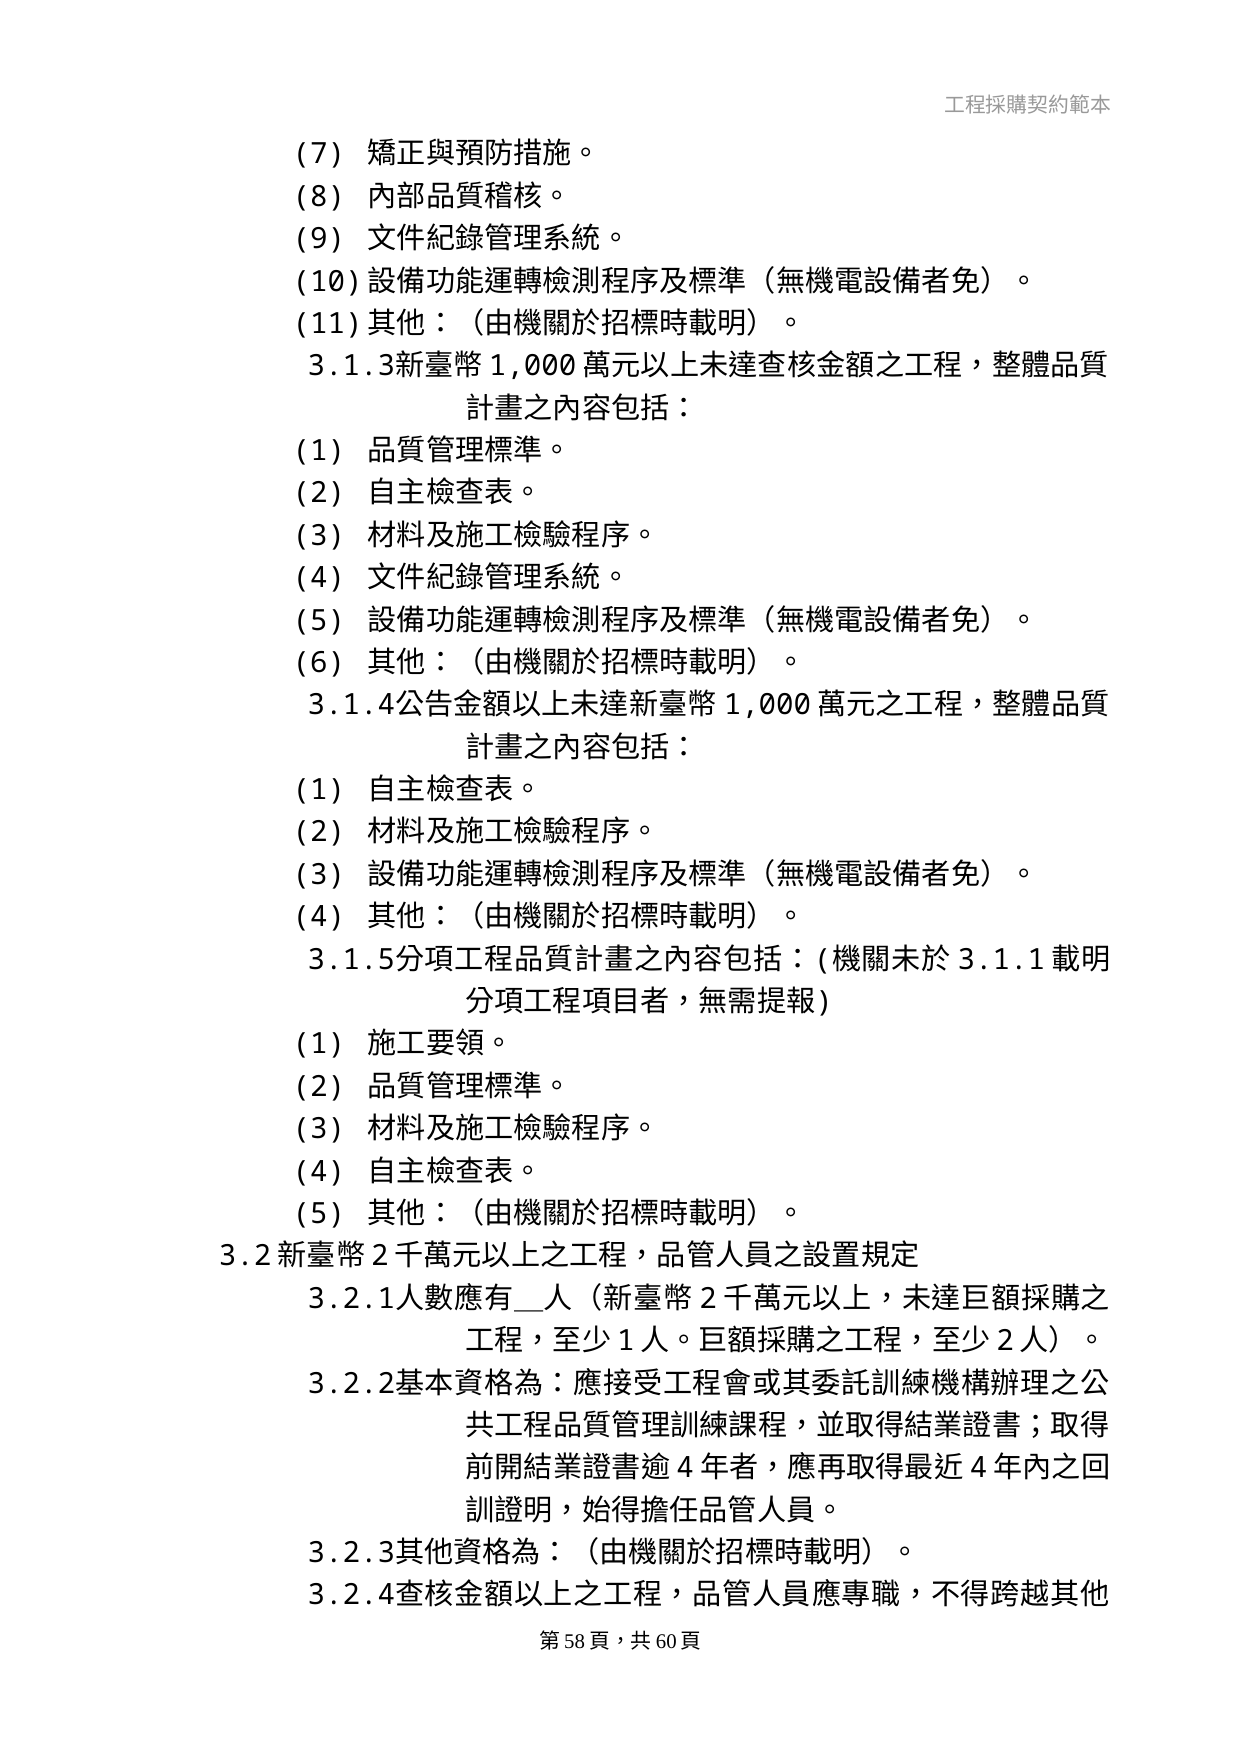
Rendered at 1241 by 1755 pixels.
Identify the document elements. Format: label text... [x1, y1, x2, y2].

list 自主檢查表。 [292, 469, 1110, 511]
list 其他資格為：（由機關於招標時載明）。 [307, 1528, 1110, 1571]
list 設備功能運轉檢測程序及標準（無機電設備者免）。 [292, 257, 1110, 299]
list 其他：（由機關於招標時載明）。 [292, 299, 1110, 342]
list 新臺幣1,000萬元以上未達查核金額之工程，整體品質計畫之內容包括： [307, 342, 1110, 427]
list 文件紀錄管理系統。 [292, 215, 1110, 257]
list 材料及施工檢驗程序。 [292, 808, 1110, 850]
list 自主檢查表。 [292, 1147, 1110, 1189]
list 其他：（由機關於招標時載明）。 [292, 1189, 1110, 1232]
list 材料及施工檢驗程序。 [292, 511, 1110, 554]
list 施工要領。 [292, 1020, 1110, 1062]
list 其他：（由機關於招標時載明）。 [292, 638, 1110, 681]
list 人數應有＿人（新臺幣2千萬元以上，未達巨額採購之工程，至少1人。巨額採購之工程，至少2人）。 [307, 1274, 1110, 1359]
list 查核金額以上之工程，品管人員應專職，不得跨越其他 [307, 1571, 1110, 1613]
list 內部品質稽核。 [292, 172, 1110, 215]
list 品質管理標準。 [292, 1062, 1110, 1105]
list 其他：（由機關於招標時載明）。 [292, 893, 1110, 935]
list 品質管理標準。 [292, 427, 1110, 469]
list 材料及施工檢驗程序。 [292, 1105, 1110, 1147]
list 自主檢查表。 [292, 766, 1110, 808]
list 設備功能運轉檢測程序及標準（無機電設備者免）。 [292, 596, 1110, 638]
list 矯正與預防措施。 [292, 130, 1110, 172]
list 公告金額以上未達新臺幣1,000萬元之工程，整體品質計畫之內容包括： [307, 681, 1110, 766]
list 文件紀錄管理系統。 [292, 554, 1110, 596]
list 設備功能運轉檢測程序及標準（無機電設備者免）。 [292, 850, 1110, 893]
list 分項工程品質計畫之內容包括：(機關未於3.1.1載明分項工程項目者，無需提報) [307, 935, 1110, 1020]
list 基本資格為：應接受工程會或其委託訓練機構辦理之公共工程品質管理訓練課程，並取得結業證書；取得前開結業證書逾4年者，應再取得最近4年內之回訓證明，始得擔任品管人員。 [307, 1359, 1110, 1528]
list 新臺幣2千萬元以上之工程，品管人員之設置規定 [218, 1232, 1110, 1274]
